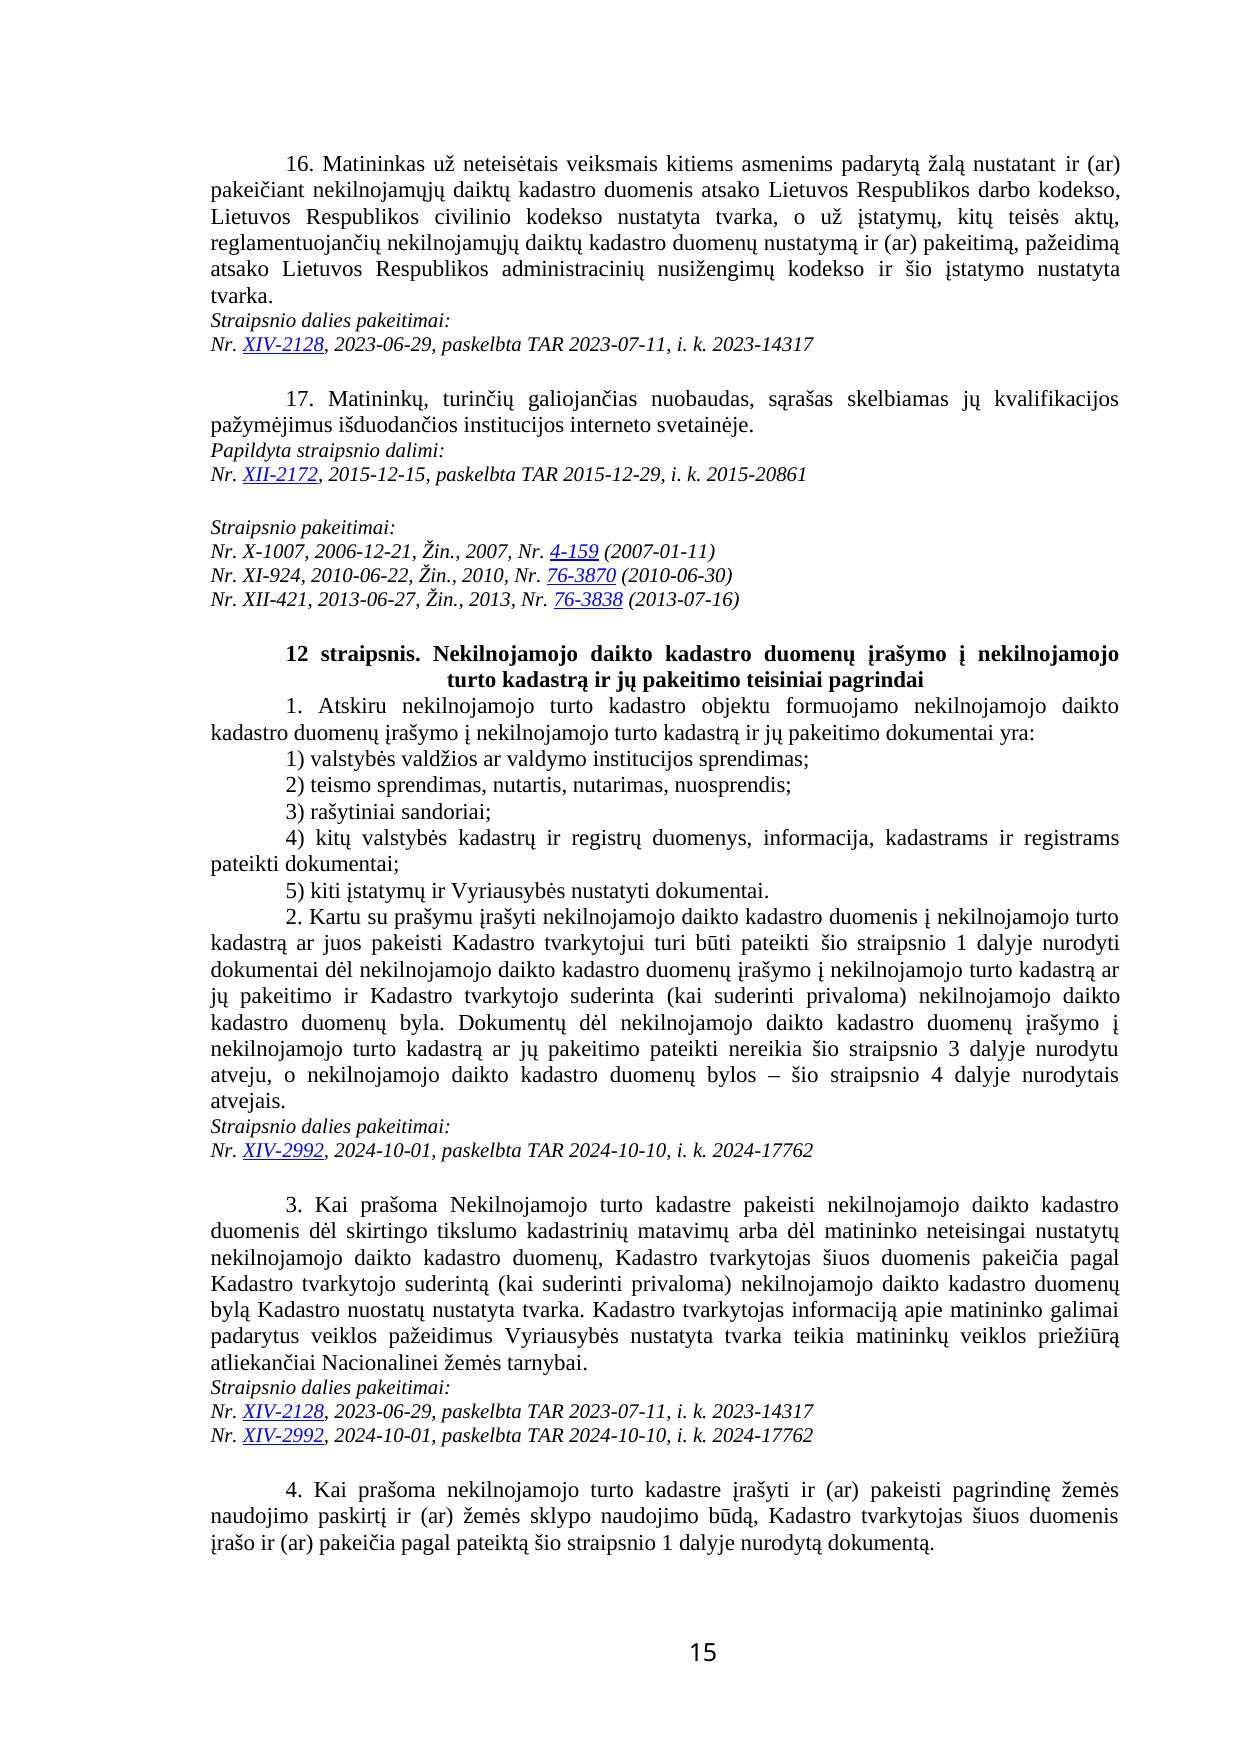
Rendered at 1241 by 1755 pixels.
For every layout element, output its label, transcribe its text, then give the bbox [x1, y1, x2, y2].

text Nr. XI-924, 2010-06-22, Žin., 2010, Nr. 76-3870 (2010-06-30) [210, 563, 1120, 587]
text Straipsnio dalies pakeitimai: [210, 308, 1120, 332]
text Nr. X-1007, 2006-12-21, Žin., 2007, Nr. 4-159 (2007-01-11) [210, 539, 1120, 563]
text 1) valstybės valdžios ar valdymo institucijos sprendimas; [210, 745, 1120, 771]
text 2. Kartu su prašymu įrašyti nekilnojamojo daikto kadastro duomenis į nekilnojamojo turto kadastrą ar juos pakeisti Kadastro tvarkytojui turi būti pateikti šio straipsnio 1 dalyje nurodyti dokumentai dėl nekilnojamojo daikto kadastro duomenų įrašymo į nekilnojamojo turto kadastrą ar jų pakeitimo ir Kadastro tvarkytojo suderinta (kai suderinti privaloma) nekilnojamojo daikto kadastro duomenų byla. Dokumentų dėl nekilnojamojo daikto kadastro duomenų įrašymo į nekilnojamojo turto kadastrą ar jų pakeitimo pateikti nereikia šio straipsnio 3 dalyje nurodytu atveju, o nekilnojamojo daikto kadastro duomenų bylos – šio straipsnio 4 dalyje nurodytais atvejais. [210, 903, 1120, 1114]
text 5) kiti įstatymų ir Vyriausybės nustatyti dokumentai. [210, 877, 1120, 903]
text Straipsnio dalies pakeitimai: [210, 1375, 1120, 1399]
text 3. Kai prašoma Nekilnojamojo turto kadastre pakeisti nekilnojamojo daikto kadastro duomenis dėl skirtingo tikslumo kadastrinių matavimų arba dėl matininko neteisingai nustatytų nekilnojamojo daikto kadastro duomenų, Kadastro tvarkytojas šiuos duomenis pakeičia pagal Kadastro tvarkytojo suderintą (kai suderinti privaloma) nekilnojamojo daikto kadastro duomenų bylą Kadastro nuostatų nustatyta tvarka. Kadastro tvarkytojas informaciją apie matininko galimai padarytus veiklos pažeidimus Vyriausybės nustatyta tvarka teikia matininkų veiklos priežiūrą atliekančiai Nacionalinei žemės tarnybai. [210, 1191, 1120, 1375]
text 16. Matininkas už neteisėtais veiksmais kitiems asmenims padarytą žalą nustatant ir (ar) pakeičiant nekilnojamųjų daiktų kadastro duomenis atsako Lietuvos Respublikos darbo kodekso, Lietuvos Respublikos civilinio kodekso nustatyta tvarka, o už įstatymų, kitų teisės aktų, reglamentuojančių nekilnojamųjų daiktų kadastro duomenų nustatymą ir (ar) pakeitimą, pažeidimą atsako Lietuvos Respublikos administracinių nusižengimų kodekso ir šio įstatymo nustatyta tvarka. [210, 150, 1120, 308]
text Nr. XIV-2992, 2024-10-01, paskelbta TAR 2024-10-10, i. k. 2024-17762 [210, 1423, 1120, 1447]
text Nr. XIV-2128, 2023-06-29, paskelbta TAR 2023-07-11, i. k. 2023-14317 [210, 332, 1120, 356]
text Nr. XII-2172, 2015-12-15, paskelbta TAR 2015-12-29, i. k. 2015-20861 [210, 462, 1120, 486]
text 1. Atskiru nekilnojamojo turto kadastro objektu formuojamo nekilnojamojo daikto kadastro duomenų įrašymo į nekilnojamojo turto kadastrą ir jų pakeitimo dokumentai yra: [210, 692, 1120, 745]
text Straipsnio dalies pakeitimai: [210, 1114, 1120, 1138]
text 17. Matininkų, turinčių galiojančias nuobaudas, sąrašas skelbiamas jų kvalifikacijos pažymėjimus išduodančios institucijos interneto svetainėje. [210, 385, 1120, 438]
text Nr. XIV-2992, 2024-10-01, paskelbta TAR 2024-10-10, i. k. 2024-17762 [210, 1138, 1120, 1162]
text Straipsnio pakeitimai: [210, 514, 1120, 539]
text 4. Kai prašoma nekilnojamojo turto kadastre įrašyti ir (ar) pakeisti pagrindinę žemės naudojimo paskirtį ir (ar) žemės sklypo naudojimo būdą, Kadastro tvarkytojas šiuos duomenis įrašo ir (ar) pakeičia pagal pateiktą šio straipsnio 1 dalyje nurodytą dokumentą. [210, 1476, 1120, 1555]
text 3) rašytiniai sandoriai; [210, 798, 1120, 824]
text 12 straipsnis. Nekilnojamojo daikto kadastro duomenų įrašymo į nekilnojamojo turto kadastrą ir jų pakeitimo teisiniai pagrindai [285, 639, 1120, 692]
text Nr. XIV-2128, 2023-06-29, paskelbta TAR 2023-07-11, i. k. 2023-14317 [210, 1399, 1120, 1423]
text 2) teismo sprendimas, nutartis, nutarimas, nuosprendis; [210, 771, 1120, 798]
text 4) kitų valstybės kadastrų ir registrų duomenys, informacija, kadastrams ir registrams pateikti dokumentai; [210, 824, 1120, 877]
text Papildyta straipsnio dalimi: [210, 438, 1120, 462]
text Nr. XII-421, 2013-06-27, Žin., 2013, Nr. 76-3838 (2013-07-16) [210, 587, 1120, 611]
